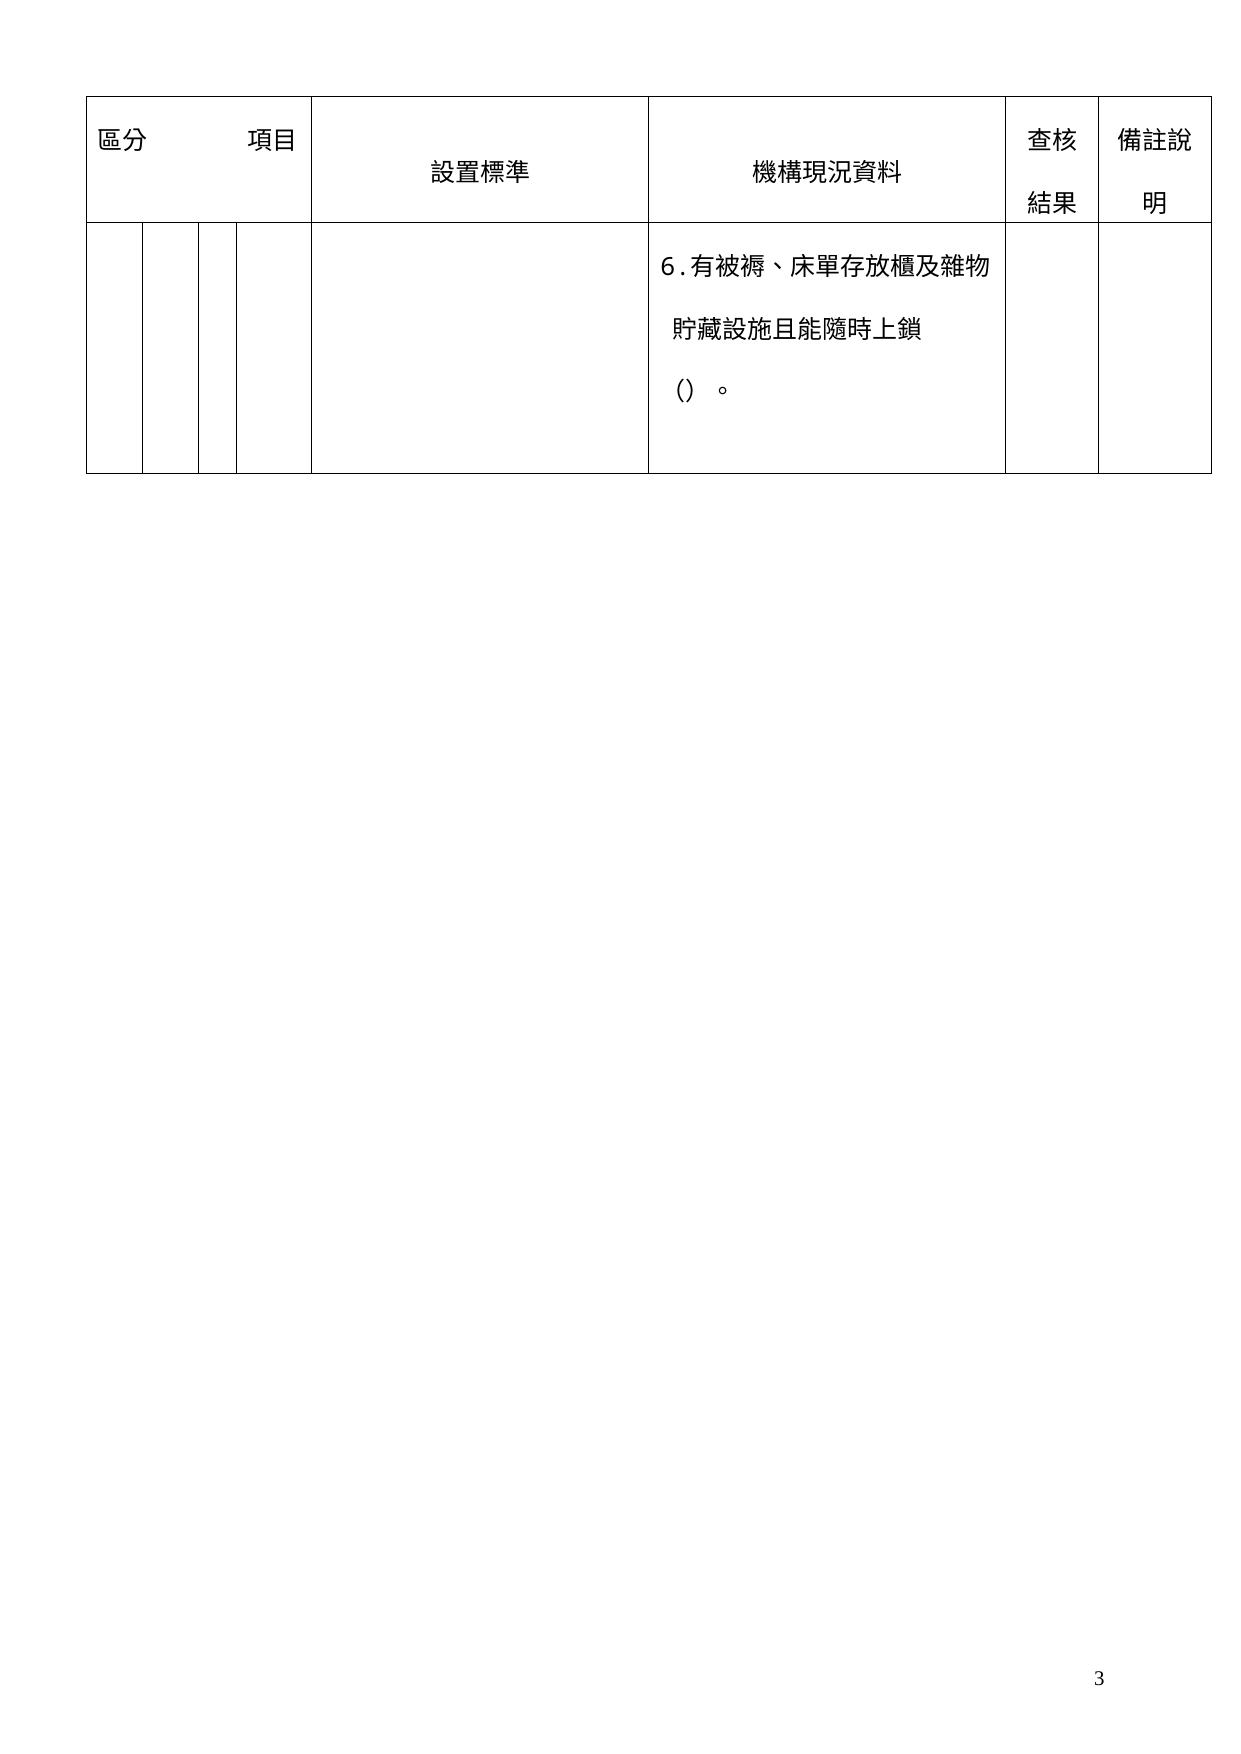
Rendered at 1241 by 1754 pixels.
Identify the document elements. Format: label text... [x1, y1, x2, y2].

table_header 設置標準 [312, 97, 648, 222]
table_cell [1006, 223, 1098, 473]
table_cell [312, 223, 648, 473]
table_header 機構現況資料 [649, 97, 1005, 222]
table_cell [199, 223, 236, 473]
table_cell [1099, 223, 1211, 473]
table_header 查核結果 [1006, 97, 1098, 222]
table_cell 護 理 機 構 設 置 標 準 [143, 223, 198, 473]
table_cell 醫 管 科 [87, 223, 142, 473]
table_cell [237, 223, 311, 473]
table_cell 6.有被褥、床單存放櫃及雜物 貯藏設施且能隨時上鎖（）。 [649, 223, 1005, 473]
table_header 區分 項目 [87, 97, 311, 222]
table_header 備註說明 [1099, 97, 1211, 222]
